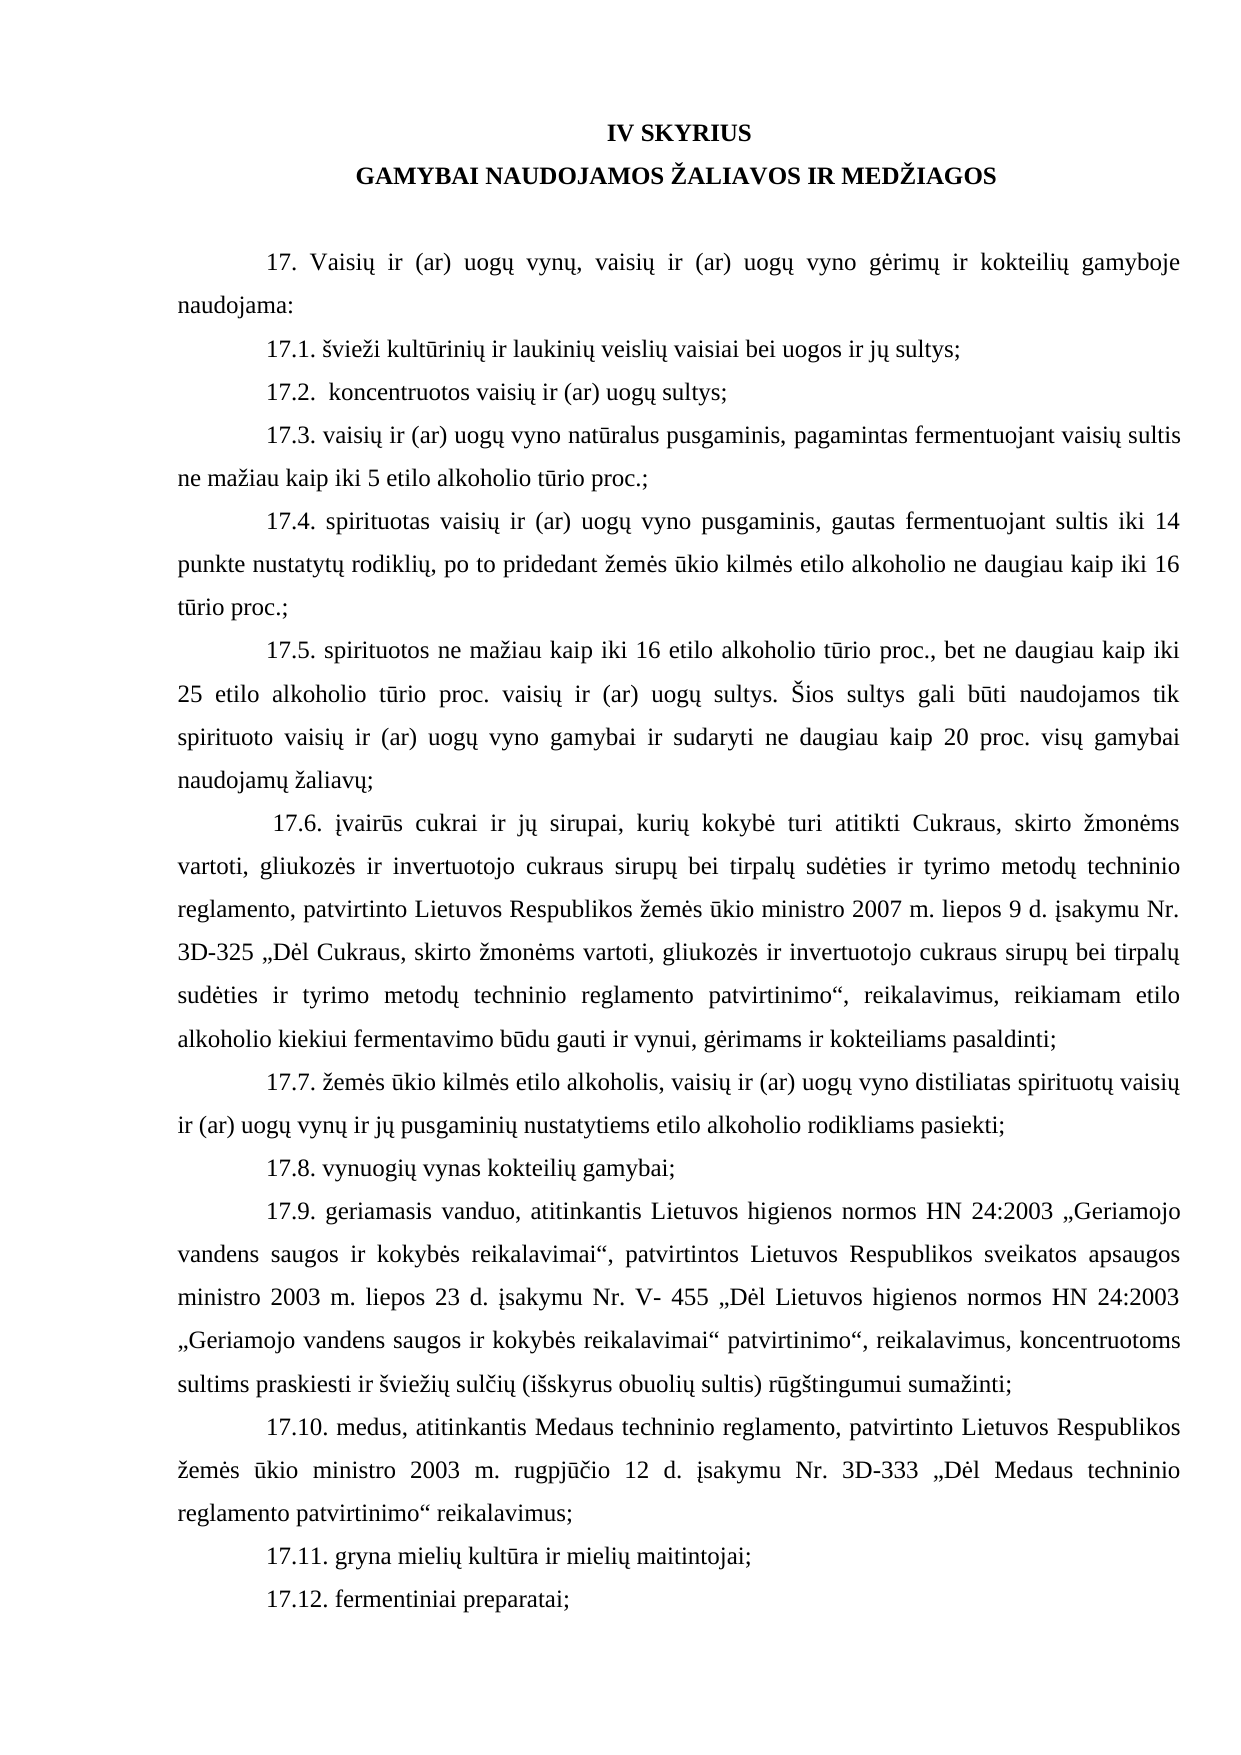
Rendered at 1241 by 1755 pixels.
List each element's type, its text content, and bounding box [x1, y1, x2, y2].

text 17.12. fermentiniai preparatai; [177, 1584, 1181, 1613]
text 17.10. medus, atitinkantis Medaus techninio reglamento, patvirtinto Lietuvos Respublikos žemės ūkio ministro 2003 m. rugpjūčio 12 d. įsakymu Nr. 3D-333 „Dėl Medaus techninio reglamento patvirtinimo“ reikalavimus; [177, 1412, 1181, 1527]
text 17.11. gryna mielių kultūra ir mielių maitintojai; [177, 1541, 1181, 1570]
text 17.2. koncentruotos vaisių ir (ar) uogų sultys; [177, 377, 1181, 406]
text 17.8. vynuogių vynas kokteilių gamybai; [177, 1153, 1181, 1182]
text 17.5. spirituotos ne mažiau kaip iki 16 etilo alkoholio tūrio proc., bet ne daugiau kaip iki 25 etilo alkoholio tūrio proc. vaisių ir (ar) uogų sultys. Šios sultys gali būti naudojamos tik spirituoto vaisių ir (ar) uogų vyno gamybai ir sudaryti ne daugiau kaip 20 proc. visų gamybai naudojamų žaliavų; [177, 636, 1181, 794]
text 17.1. švieži kultūrinių ir laukinių veislių vaisiai bei uogos ir jų sultys; [177, 334, 1181, 362]
text 17.4. spirituotas vaisių ir (ar) uogų vyno pusgaminis, gautas fermentuojant sultis iki 14 punkte nustatytų rodiklių, po to pridedant žemės ūkio kilmės etilo alkoholio ne daugiau kaip iki 16 tūrio proc.; [177, 506, 1181, 621]
text GAMYBai naudojamos žaliavos ir medžiagos [177, 161, 1181, 190]
text IV SKYRIUS [177, 118, 1181, 147]
text 17. Vaisių ir (ar) uogų vynų, vaisių ir (ar) uogų vyno gėrimų ir kokteilių gamyboje naudojama: [177, 247, 1181, 319]
text 17.6. įvairūs cukrai ir jų sirupai, kurių kokybė turi atitikti Cukraus, skirto žmonėms vartoti, gliukozės ir invertuotojo cukraus sirupų bei tirpalų sudėties ir tyrimo metodų techninio reglamento, patvirtinto Lietuvos Respublikos žemės ūkio ministro 2007 m. liepos 9 d. įsakymu Nr. 3D-325 „Dėl Cukraus, skirto žmonėms vartoti, gliukozės ir invertuotojo cukraus sirupų bei tirpalų sudėties ir tyrimo metodų techninio reglamento patvirtinimo“, reikalavimus, reikiamam etilo alkoholio kiekiui fermentavimo būdu gauti ir vynui, gėrimams ir kokteiliams pasaldinti; [177, 808, 1181, 1052]
text 17.7. žemės ūkio kilmės etilo alkoholis, vaisių ir (ar) uogų vyno distiliatas spirituotų vaisių ir (ar) uogų vynų ir jų pusgaminių nustatytiems etilo alkoholio rodikliams pasiekti; [177, 1067, 1181, 1139]
text 17.9. geriamasis vanduo, atitinkantis Lietuvos higienos normos HN 24:2003 „Geriamojo vandens saugos ir kokybės reikalavimai“, patvirtintos Lietuvos Respublikos sveikatos apsaugos ministro 2003 m. liepos 23 d. įsakymu Nr. V- 455 „Dėl Lietuvos higienos normos HN 24:2003 „Geriamojo vandens saugos ir kokybės reikalavimai“ patvirtinimo“, reikalavimus, koncentruotoms sultims praskiesti ir šviežių sulčių (išskyrus obuolių sultis) rūgštingumui sumažinti; [177, 1196, 1181, 1397]
text 17.3. vaisių ir (ar) uogų vyno natūralus pusgaminis, pagamintas fermentuojant vaisių sultis ne mažiau kaip iki 5 etilo alkoholio tūrio proc.; [177, 420, 1181, 492]
